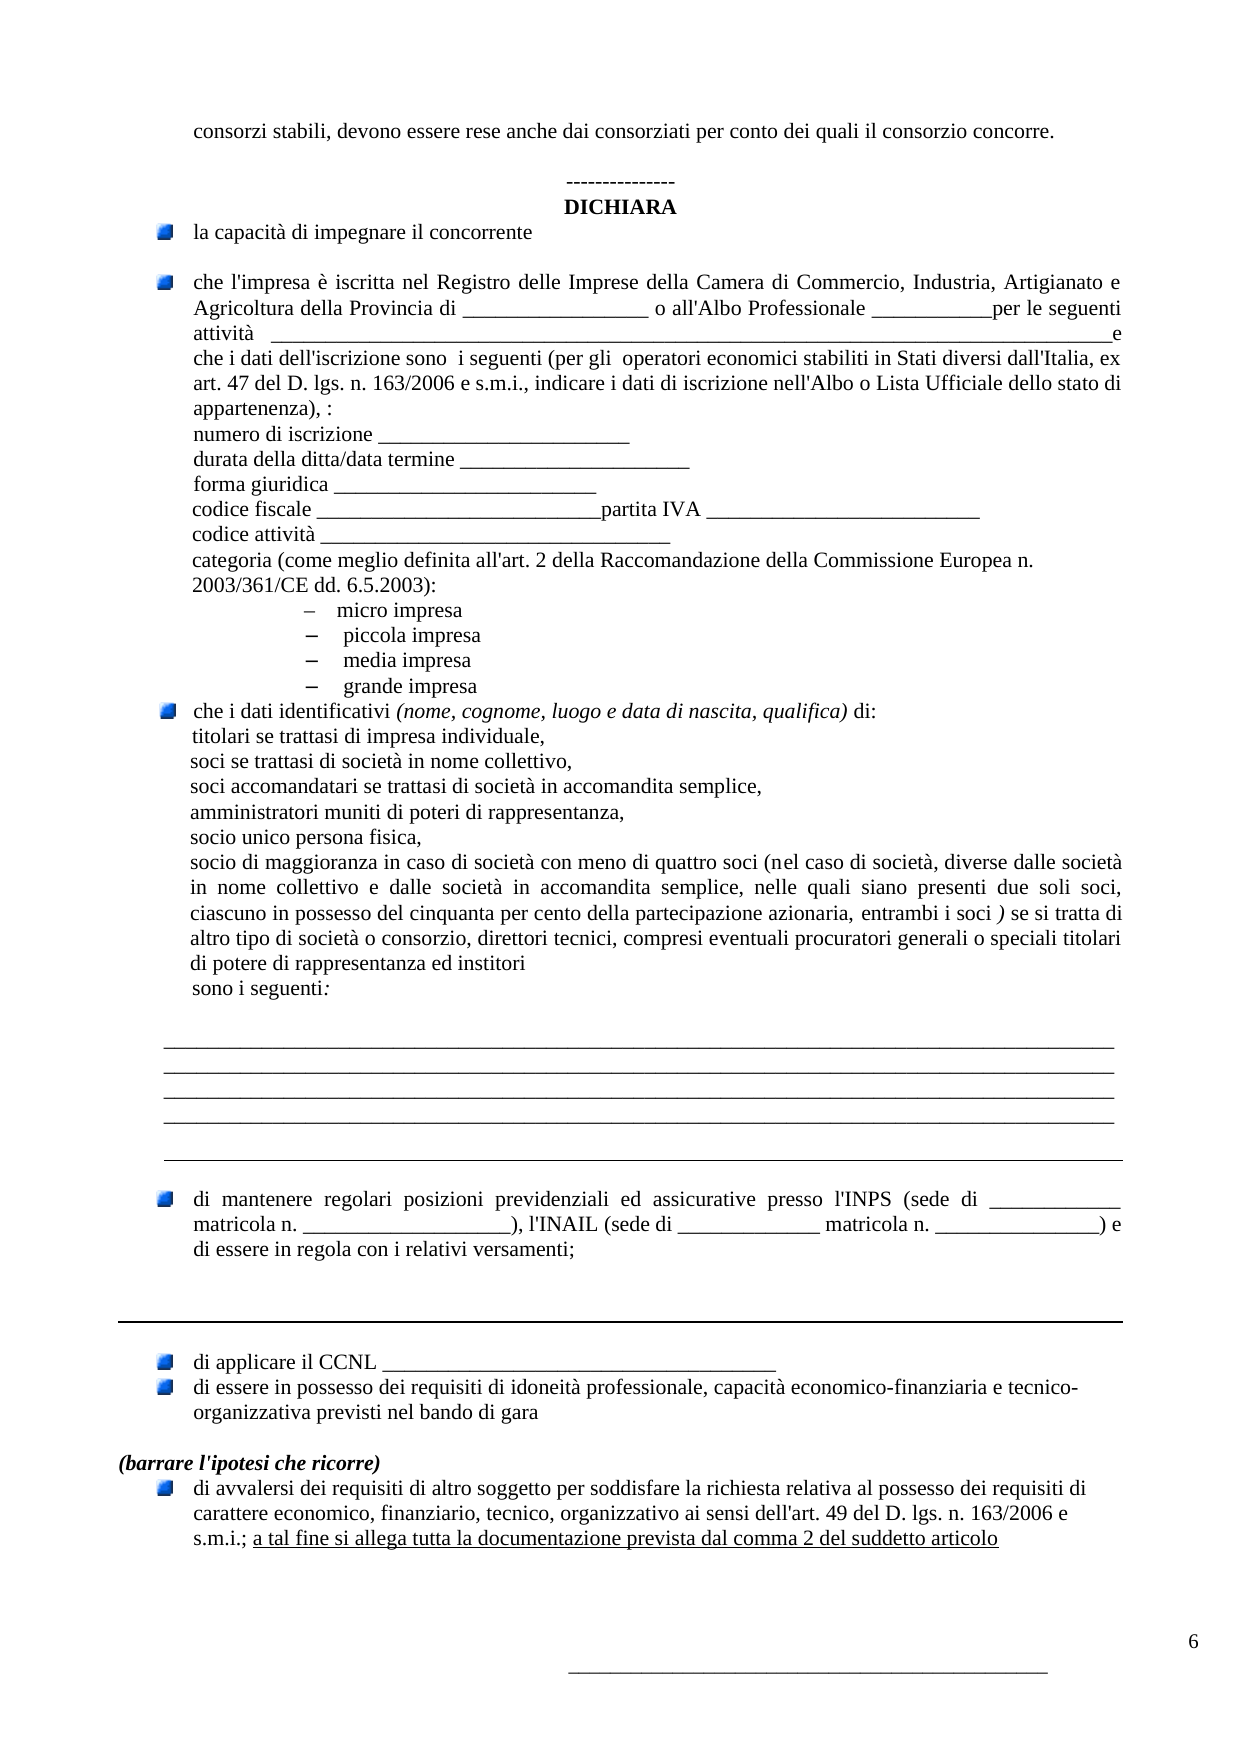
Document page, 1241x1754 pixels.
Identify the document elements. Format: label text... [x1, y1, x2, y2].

text codice fiscale __________________________partita IVA _________________________ [118, 496, 1123, 521]
text categoria (come meglio definita all'art. 2 della Raccomandazione della Commissione Europea n. 2003/361/CE dd. 6.5.2003): [118, 547, 1123, 597]
list la capacità di impegnare il concorrente [156, 219, 1123, 244]
list di avvalersi dei requisiti di altro soggetto per soddisfare la richiesta relativa al possesso dei requisiti di carattere economico, finanziario, tecnico, organizzativo ai sensi dell'art. 49 del D. lgs. n. 163/2006 e s.m.i.; a tal fine si allega tutta la documentazione prevista dal comma 2 del suddetto articolo [156, 1475, 1123, 1551]
list titolari se trattasi di impresa individuale, [159, 723, 1123, 748]
text amministratori muniti di poteri di rappresentanza, [190, 799, 1123, 824]
text soci se trattasi di società in nome collettivo, [190, 748, 1123, 773]
list piccola impresa [306, 622, 1123, 647]
text codice attività ________________________________ [118, 521, 1123, 547]
picture [156, 274, 173, 290]
list di applicare il CCNL ____________________________________ [156, 1349, 1123, 1374]
picture [156, 1353, 173, 1370]
text DICHIARA [118, 194, 1123, 219]
list numero di iscrizione _______________________ [156, 421, 1123, 446]
text socio di maggioranza in caso di società con meno di quattro soci (nel caso di società, diverse dalle società in nome collettivo e dalle società in accomandita semplice, nelle quali siano presenti due soli soci, ciascuno in possesso del cinquanta per cento della partecipazione azionaria, entrambi i soci ) se si tratta di altro tipo di società o consorzio, direttori tecnici, compresi eventuali procuratori generali o speciali titolari di potere di rappresentanza ed institori [190, 849, 1123, 975]
text socio unico persona fisica, [190, 824, 1123, 849]
text soci accomandatari se trattasi di società in accomandita semplice, [190, 773, 1123, 799]
list di essere in possesso dei requisiti di idoneità professionale, capacità economico-finanziaria e tecnico-organizzativa previsti nel bando di gara [156, 1374, 1123, 1424]
list di mantenere regolari posizioni previdenziali ed assicurative presso l'INPS (sede di ____________ matricola n. ___________________), l'INAIL (sede di _____________ matricola n. _______________) e di essere in regola con i relativi versamenti; [156, 1186, 1123, 1261]
text – micro impresa [118, 597, 1123, 622]
picture [159, 702, 176, 719]
picture [156, 1378, 173, 1395]
text (barrare l'ipotesi che ricorre) [118, 1450, 1123, 1475]
list che i dati identificativi (nome, cognome, luogo e data di nascita, qualifica) di: [159, 698, 1123, 723]
picture [156, 1190, 173, 1207]
picture [156, 1479, 173, 1496]
list media impresa [306, 647, 1123, 673]
list che l'impresa è iscritta nel Registro delle Imprese della Camera di Commercio, Industria, Artigianato e Agricoltura della Provincia di _________________ o all'Albo Professionale ___________per le seguenti attività _____________________________________________________________________________e che i dati dell'iscrizione sono i seguenti (per gli operatori economici stabiliti in Stati diversi dall'Italia, ex art. 47 del D. lgs. n. 163/2006 e s.m.i., indicare i dati di iscrizione nell'Albo o Lista Ufficiale dello stato di appartenenza), : [156, 269, 1123, 421]
list durata della ditta/data termine _____________________ [156, 446, 1123, 471]
list consorzi stabili, devono essere rese anche dai consorziati per conto dei quali il consorzio concorre. [156, 118, 1123, 143]
text --------------- [118, 168, 1123, 194]
text sono i seguenti: ____________________________________________________________________________________________________________________________________________________________________________________________________________________________________________________________________________________________________________________________________________________________ [163, 975, 1123, 1126]
picture [156, 223, 173, 240]
list forma giuridica ________________________ [156, 471, 1123, 496]
list grande impresa [306, 673, 1123, 698]
